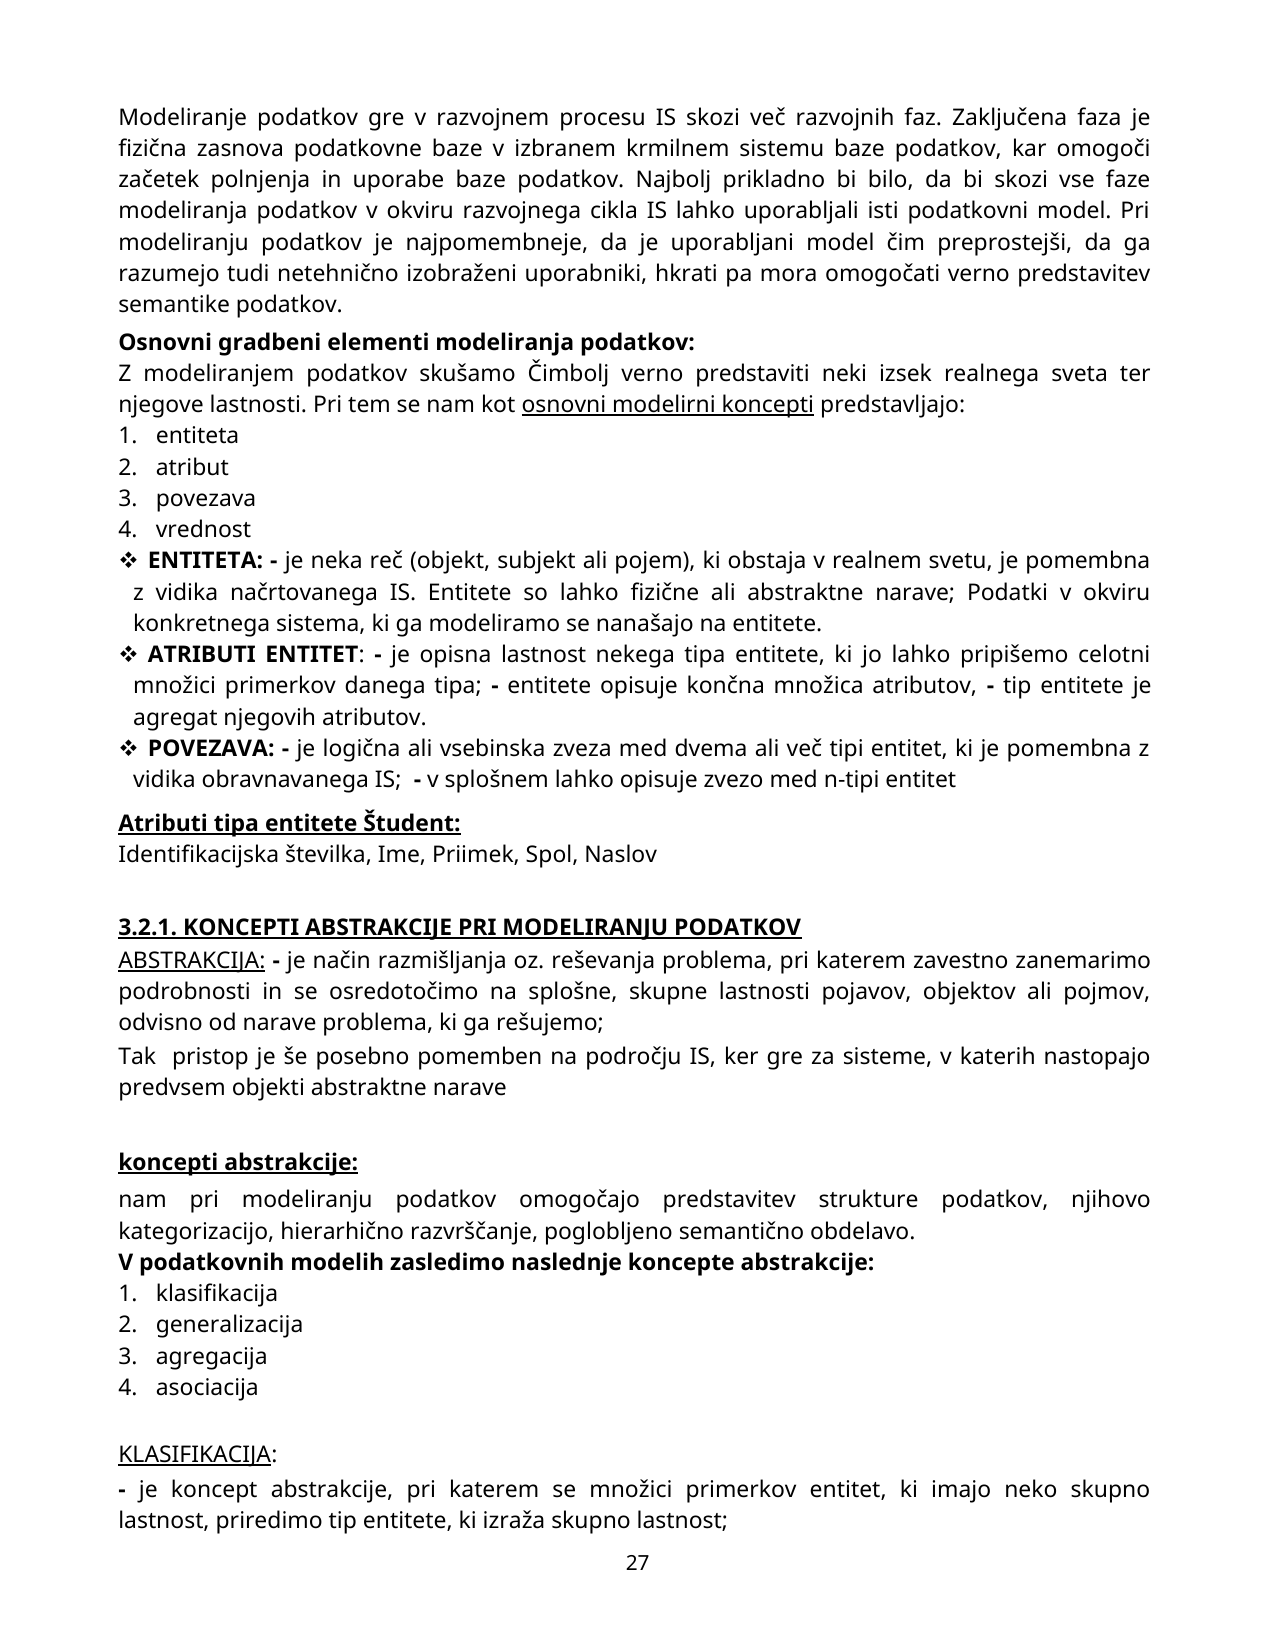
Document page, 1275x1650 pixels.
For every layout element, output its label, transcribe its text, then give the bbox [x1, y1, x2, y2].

text Identifikacijska številka, Ime, Priimek, Spol, Naslov [118, 838, 1157, 869]
text V podatkovnih modelih zasledimo naslednje koncepte abstrakcije: [118, 1246, 1152, 1277]
list entiteta [118, 419, 1152, 450]
list POVEZAVA: - je logična ali vsebinska zveza med dvema ali več tipi entitet, ki je pomembna z vidika obravnavanega IS; - v splošnem lahko opisuje zvezo med n-tipi entitet [118, 732, 1152, 794]
text - je koncept abstrakcije, pri katerem se množici primerkov entitet, ki imajo neko skupno lastnost, priredimo tip entitete, ki izraža skupno lastnost; [118, 1473, 1152, 1535]
text Osnovni gradbeni elementi modeliranja podatkov: [118, 325, 1152, 357]
text KLASIFIKACIJA: [118, 1437, 1152, 1469]
text Modeliranje podatkov gre v razvojnem procesu IS skozi več razvojnih faz. Zaključena faza je fizična zasnova podatkovne baze v izbranem krmilnem sistemu baze podatkov, kar omogoči začetek polnjenja in uporabe baze podatkov. Najbolj prikladno bi bilo, da bi skozi vse faze modeliranja podatkov v okviru razvojnega cikla IS lahko uporabljali isti podatkovni model. Pri modeliranju podatkov je najpomembneje, da je uporabljani model čim preprostejši, da ga razumejo tudi netehnično izobraženi uporabniki, hkrati pa mora omogočati verno predstavitev semantike podatkov. [118, 100, 1152, 319]
text ABSTRAKCIJA: - je način razmišljanja oz. reševanja problema, pri katerem zavestno zanemarimo podrobnosti in se osredotočimo na splošne, skupne lastnosti pojavov, objektov ali pojmov, odvisno od narave problema, ki ga rešujemo; [118, 944, 1152, 1037]
list atribut [118, 450, 1152, 482]
subtitle 3.2.1. KONCEPTI ABSTRAKCIJE PRI MODELIRANJU PODATKOV [118, 910, 1152, 942]
list ATRIBUTI ENTITET: - je opisna lastnost nekega tipa entitete, ki jo lahko pripišemo celotni množici primerkov danega tipa; - entitete opisuje končna množica atributov, - tip entitete je agregat njegovih atributov. [118, 638, 1152, 732]
list ENTITETA: - je neka reč (objekt, subjekt ali pojem), ki obstaja v realnem svetu, je pomembna z vidika načrtovanega IS. Entitete so lahko fizične ali abstraktne narave; Podatki v okviru konkretnega sistema, ki ga modeliramo se nanašajo na entitete. [118, 544, 1152, 638]
list povezava [118, 482, 1152, 513]
list generalizacija [118, 1308, 1152, 1339]
text Tak pristop je še posebno pomemben na področju IS, ker gre za sisteme, v katerih nastopajo predvsem objekti abstraktne narave [118, 1039, 1152, 1102]
list asociacija [118, 1371, 1152, 1402]
list vrednost [118, 513, 1152, 544]
text nam pri modeliranju podatkov omogočajo predstavitev strukture podatkov, njihovo kategorizacijo, hierarhično razvrščanje, poglobljeno semantično obdelavo. [118, 1183, 1152, 1246]
text Z modeliranjem podatkov skušamo Čimbolj verno predstaviti neki izsek realnega sveta ter njegove lastnosti. Pri tem se nam kot osnovni modelirni koncepti predstavljajo: [118, 357, 1152, 419]
text koncepti abstrakcije: [118, 1146, 1152, 1177]
list agregacija [118, 1339, 1152, 1371]
subtitle Atributi tipa entitete Študent: [118, 807, 1152, 838]
list klasifikacija [118, 1277, 1152, 1308]
